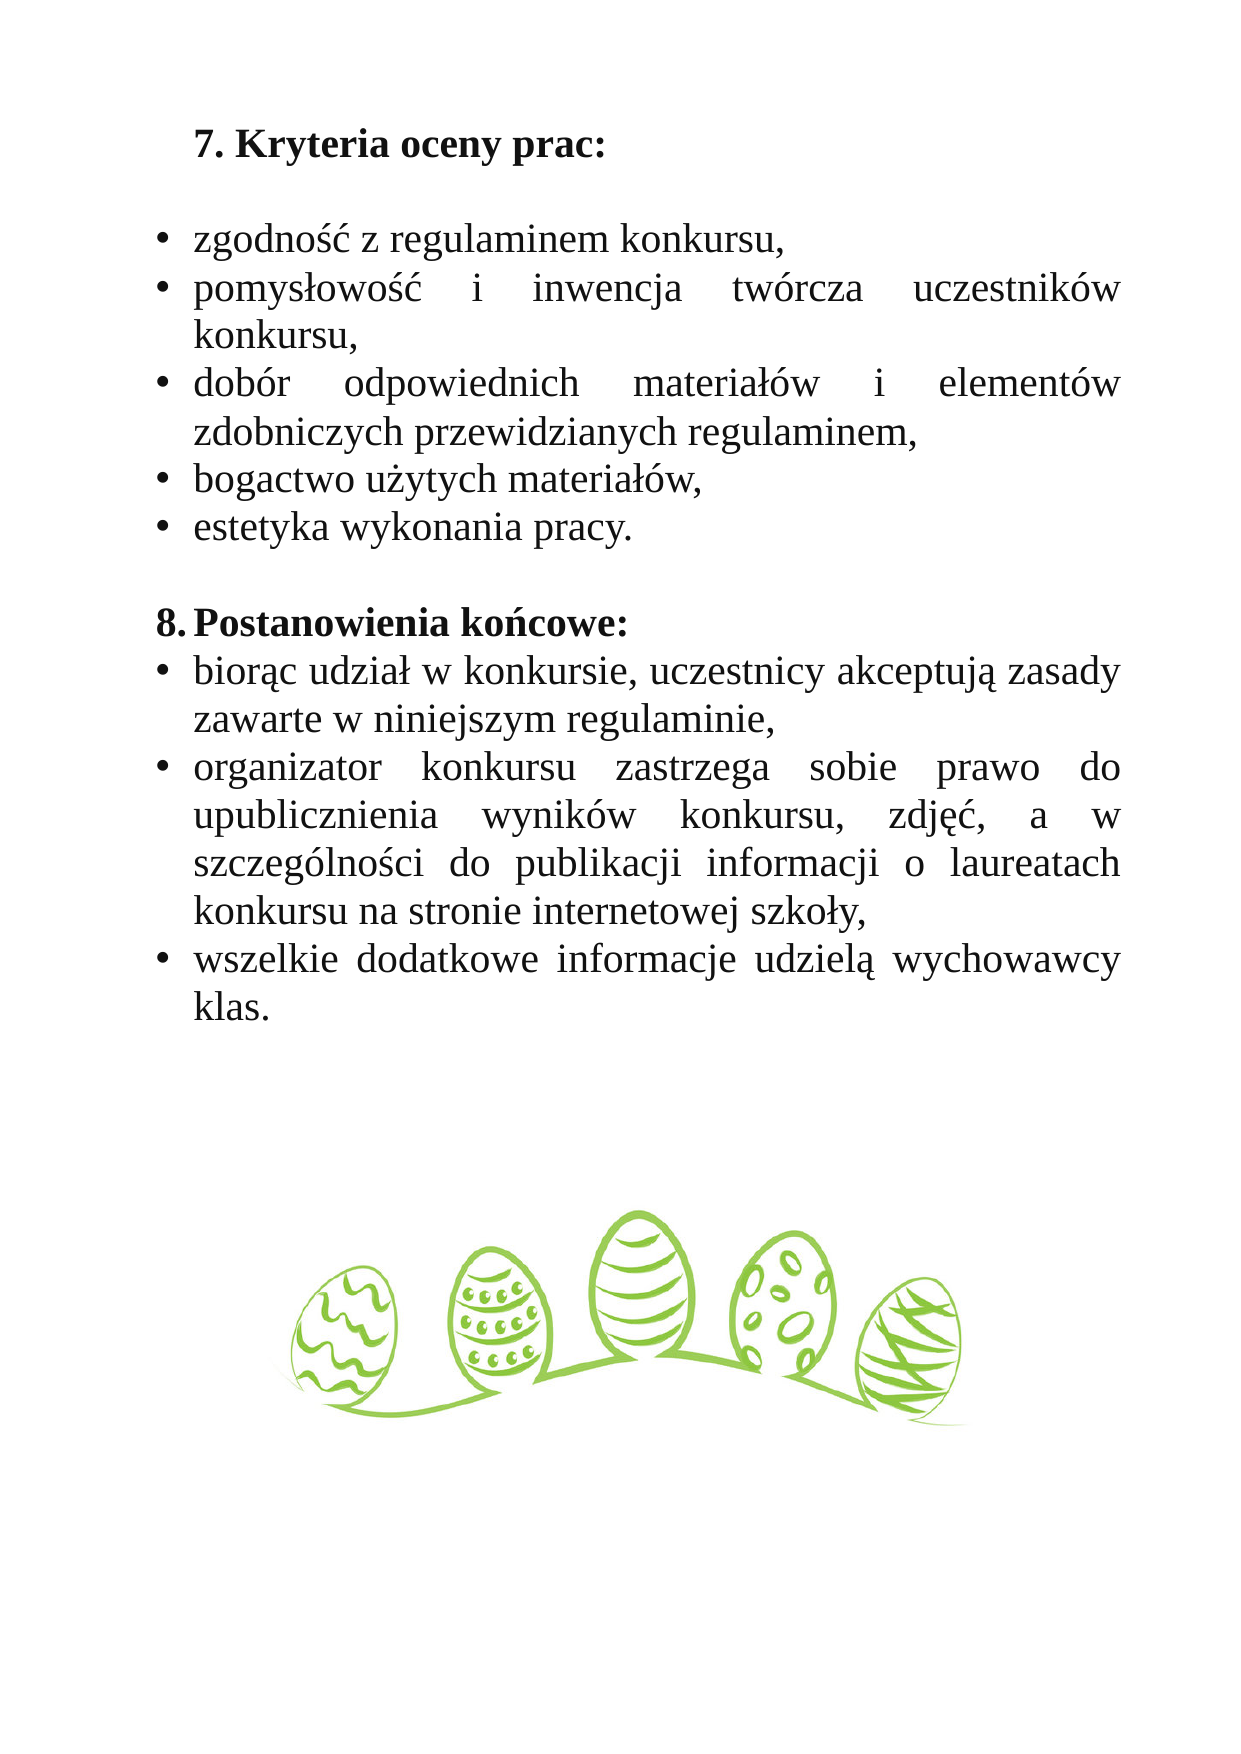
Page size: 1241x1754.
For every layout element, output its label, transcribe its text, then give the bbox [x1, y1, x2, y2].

list 7. Kryteria oceny prac: [156, 118, 1122, 166]
list organizator konkursu zastrzega sobie prawo do upublicznienia wyników konkursu, zdjęć, a w szczególności do publikacji informacji o laureatach konkursu na stronie internetowej szkoły, [156, 742, 1122, 933]
list zgodność z regulaminem konkursu, [156, 214, 1122, 262]
list estetyka wykonania pracy. [156, 502, 1122, 550]
list Postanowienia końcowe: [156, 598, 1122, 646]
list biorąc udział w konkursie, uczestnicy akceptują zasady zawarte w niniejszym regulaminie, [156, 646, 1122, 742]
list dobór odpowiednich materiałów i elementów zdobniczych przewidzianych regulaminem, [156, 358, 1122, 454]
list pomysłowość i inwencja twórcza uczestników konkursu, [156, 262, 1122, 358]
picture [267, 1125, 974, 1461]
list wszelkie dodatkowe informacje udzielą wychowawcy klas. [156, 933, 1122, 1029]
list bogactwo użytych materiałów, [156, 454, 1122, 502]
